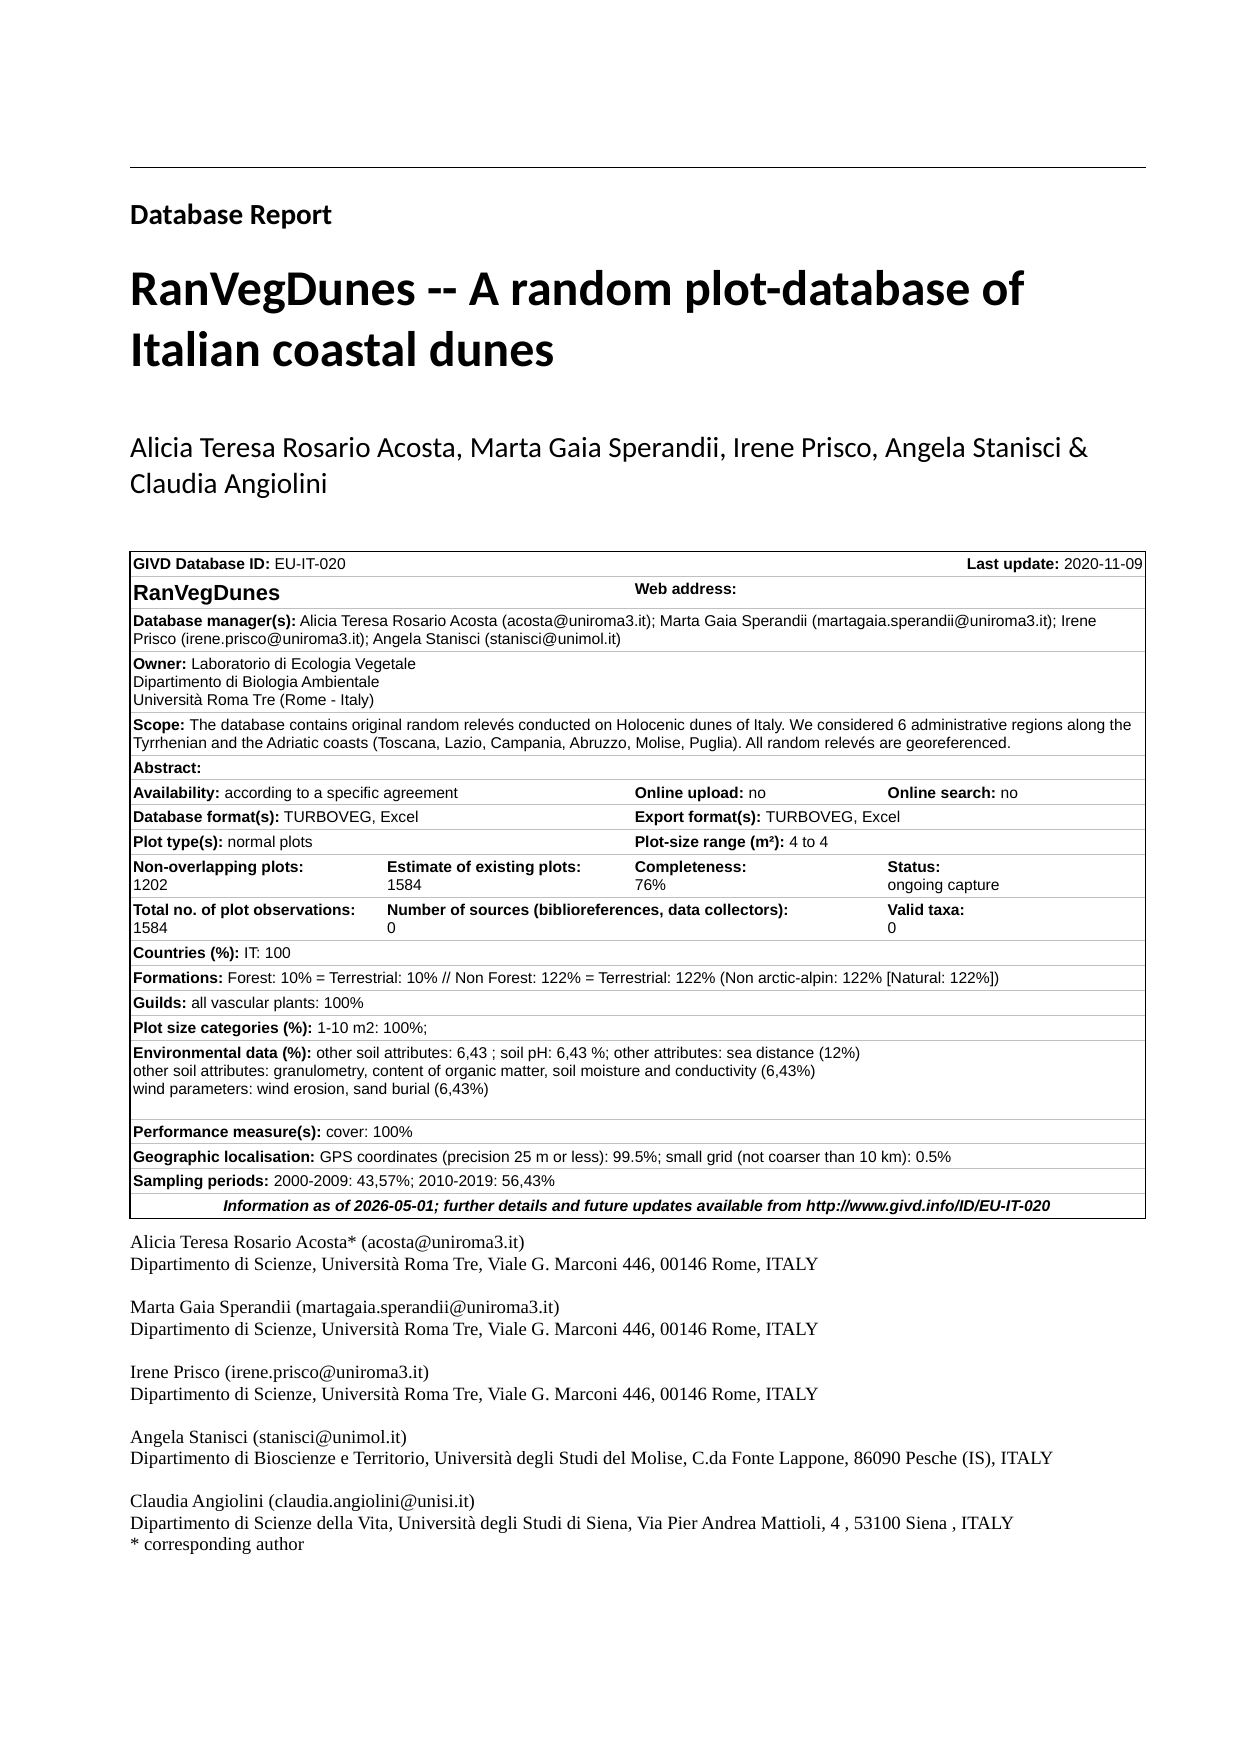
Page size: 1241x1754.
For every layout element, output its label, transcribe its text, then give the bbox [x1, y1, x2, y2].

table_cell Number of sources (biblioreferences, data collectors): 0 [384, 898, 884, 940]
table_cell Online upload: no [632, 780, 884, 804]
table_cell Plot size categories (%): 1-10 m2: 100%; [131, 1016, 1145, 1039]
table_cell Environmental data (%): other soil attributes: 6,43 ; soil pH: 6,43 %; other attributes: sea distance (12%) other soil attributes: granulometry, content of organic matter, soil moisture and conductivity (6,43%) wind parameters: wind erosion, sand burial (6,43%) [131, 1041, 1145, 1118]
table_cell Export format(s): TURBOVEG, Excel [632, 805, 1145, 829]
table_cell Web address: [632, 577, 1145, 608]
title RanVegDunes -- A random plot-database of Italian coastal dunes [130, 257, 1146, 379]
table_cell Guilds: all vascular plants: 100% [131, 991, 1145, 1014]
text Alicia Teresa Rosario Acosta, Marta Gaia Sperandii, Irene Prisco, Angela Stanisci & Claudia Angiolini [130, 429, 1146, 501]
table_cell Plot type(s): normal plots [131, 830, 632, 854]
table_cell Information as of 2026-05-01; further details and future updates available from http://www.givd.info/ID/EU-IT-020 [131, 1194, 1145, 1218]
table_cell Countries (%): IT: 100 [131, 941, 1145, 965]
table_cell Status: ongoing capture [885, 855, 1145, 897]
table_cell Completeness: 76% [632, 855, 884, 897]
table_cell Sampling periods: 2000-2009: 43,57%; 2010-2019: 56,43% [131, 1169, 1145, 1193]
table_cell Database manager(s): Alicia Teresa Rosario Acosta (acosta@uniroma3.it); Marta Gaia Sperandii (martagaia.sperandii@uniroma3.it); Irene Prisco (irene.prisco@uniroma3.it); Angela Stanisci (stanisci@unimol.it) [131, 609, 1145, 651]
table_cell Estimate of existing plots: 1584 [384, 855, 632, 897]
table_cell Online search: no [885, 780, 1145, 804]
table_cell Owner: Laboratorio di Ecologia Vegetale Dipartimento di Biologia Ambientale Università Roma Tre (Rome - Italy) [131, 652, 1145, 712]
table_cell Abstract: [131, 756, 1145, 779]
table_cell Database format(s): TURBOVEG, Excel [131, 805, 632, 829]
table_cell Geographic localisation: GPS coordinates (precision 25 m or less): 99.5%; small grid (not coarser than 10 km): 0.5% [131, 1144, 1145, 1168]
table_cell Plot-size range (m²): 4 to 4 [632, 830, 1145, 854]
table_cell Performance measure(s): cover: 100% [131, 1120, 1145, 1143]
table_header GIVD Database ID: EU-IT-020 [131, 552, 944, 576]
table_cell Non-overlapping plots: 1202 [131, 855, 384, 897]
table_cell Total no. of plot observations: 1584 [131, 898, 384, 940]
table_header Last update: 2020-11-09 [944, 552, 1145, 576]
text Alicia Teresa Rosario Acosta* (acosta@uniroma3.it) Dipartimento di Scienze, Università Roma Tre, Viale G. Marconi 446, 00146 Rome, ITALY Marta Gaia Sperandii (martagaia.sperandii@uniroma3.it) Dipartimento di Scienze, Università Roma Tre, Viale G. Marconi 446, 00146 Rome, ITALY Irene Prisco (irene.prisco@uniroma3.it) Dipartimento di Scienze, Università Roma Tre, Viale G. Marconi 446, 00146 Rome, ITALY Angela Stanisci (stanisci@unimol.it) Dipartimento di Bioscienze e Territorio, Università degli Studi del Molise, C.da Fonte Lappone, 86090 Pesche (IS), ITALY Claudia Angiolini (claudia.angiolini@unisi.it) Dipartimento di Scienze della Vita, Università degli Studi di Siena, Via Pier Andrea Mattioli, 4 , 53100 Siena , ITALY * corresponding author [130, 1231, 1146, 1555]
table_cell Valid taxa: 0 [885, 898, 1145, 940]
table_cell Availability: according to a specific agreement [131, 780, 632, 804]
table_cell RanVegDunes [131, 577, 632, 608]
text Database Report [130, 196, 1146, 232]
table_cell Formations: Forest: 10% = Terrestrial: 10% // Non Forest: 122% = Terrestrial: 122% (Non arctic-alpin: 122% [Natural: 122%]) [131, 966, 1145, 990]
table_cell Scope: The database contains original random relevés conducted on Holocenic dunes of Italy. We considered 6 administrative regions along the Tyrrhenian and the Adriatic coasts (Toscana, Lazio, Campania, Abruzzo, Molise, Puglia). All random relevés are georeferenced. [131, 713, 1145, 754]
